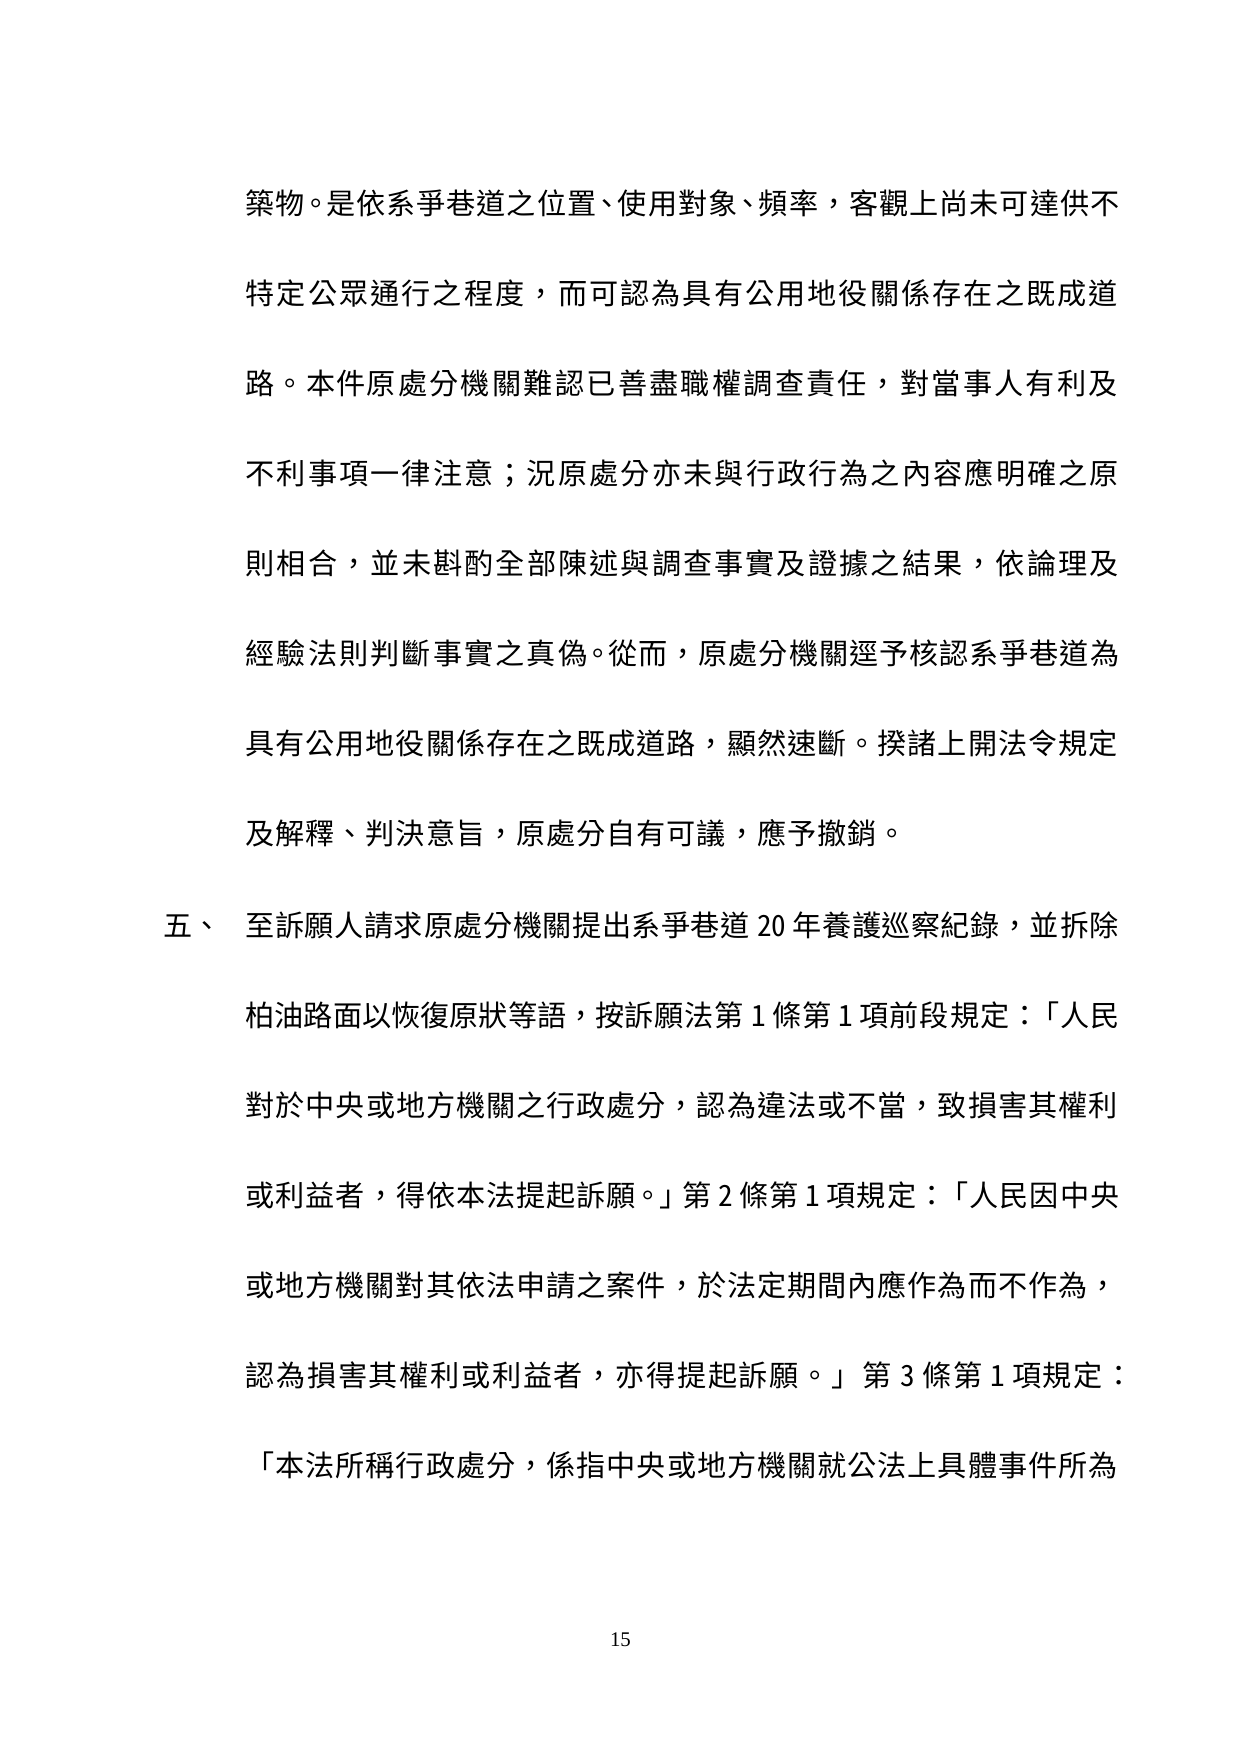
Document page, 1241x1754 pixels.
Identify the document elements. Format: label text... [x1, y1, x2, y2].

table_cell 五、 [150, 886, 234, 1501]
table_cell 至訴願人請求原處分機關提出系爭巷道20年養護巡察紀錄，並拆除柏油路面以恢復原狀等語，按訴願法第1條第1項前段規定：「人民對於中央或地方機關之行政處分，認為違法或不當，致損害其權利或利益者，得依本法提起訴願。」第2條第1項規定：「人民因中央或地方機關對其依法申請之案件，於法定期間內應作為而不作為，認為損害其權利或利益者，亦得提起訴願。」第3條第1項規定：「本法所稱行政處分，係指中央或地方機關就公法上具體事件所為之決定或其他公權力措施而對外直接發生法律效果之單方行政行為。」第77條第8款規定：「訴願事件有左列各款情形之一者，應為不受理之決定：……八、對於非行政處分或其他依法不屬訴願救濟範圍內之事項提起訴願者。」次按行政程序法第168條規定：「人民對於行政興革之建議、行政法令之查詢、行政違失之舉發或行政上權益之維護，得向主管機關陳情。」又行政訴訟法第8條第1項規定：「人民與中央或地方機關間，因公法上原因發生財產上之給付或請求作成行政處分以外之其他非財產上之給付，得提起給付訴訟。……」訴願人上開主張不符訴願法第1條第1項及第2條第1項得提起訴願之規定，核其性質，應屬行政程序法第168條規定有關陳情之範疇；抑或屬行政訴訟法第8條第1項規定之人民與中央或地方機關間，因公法上原因發生財產上之給付或請求作成行政處分以外之其他非財產上之給付，均非屬訴願救濟範圍內之事項。訴願人對之提起訴願，揆諸上開規定，自非法之所許，應不予受理。 [234, 886, 1130, 1501]
table_cell 卷查原處分機關於108年7月31日會同有關機關及土地關係人到場指引說明，並佐據行政院農業委員會林務局農林航空測量所於68年6月5日、90年11月5日、101年10月22日及107年3月19日拍攝之正攝影像航照圖，以及宜蘭縣頭城鎮戶政事務所提供系爭巷道新舊門牌對照表及39件現戶（除戶）戶籍資料等作成會勘紀錄後，並以系爭巷道門牌變更資料表、門牌證明書及頭城鎮○○里辦公處86年1月26日八六中里字第○○號函、原處分機關86年2月17日八六鎮建字第12○○號函等證據資料佐證，以原處分核認系爭巷道屬司法院大法官會議釋字第400號解釋所稱具有公用地役關係之既成道路，固非無據。惟按行政程序法第5條規定：「行政行為之內容應明確。」第96條第1項第2款規定：「行政處分以書面為之者，應記載下列事項︰……二、主旨、事實、理由及其法令依據。」關於事實、理由及法令依據等記載係書面行政處分之必要記載事項，並應遵守明確原則，俾使處分相對人得以知悉行政機關獲致結論之原因。又行政程序法第9條規定：「行政機關就該管行政程序，應於當事人有利及不利之情形，一律注意。」第36條規定：「行政機關應依職權調查證據，不受當事人主張之拘束，對當事人有利及不利事項一律注意。」第43條規定：「行政機關為處分或其他行政行為，應斟酌全部陳述與調查事實及證據之結果，依論理及經驗法則判斷事實之真偽，並將其決定及理由告知當事人。」查系爭巷道是否符合「不特定之公眾通行所必要」之要件，而非只供特定之鄰地所有人或使用人通行之疑義，原處分機關雖於原處分及答辯書敘明系爭巷道路口無設置路障、閘門等阻隔設施，任何人均可自由通行，此供公眾通行之事實迄今並無改變，再依據一般經驗法則及論理法則，任何人均可因各種有目的或無目的性社會活動之進行（例如拜訪親友、推銷商品、散步等）；尚有郵差遞送信件、民間復康巴士醫療接送、獨居老人送餐服務、農作機具運輸出入、宅配送貨車輛進出等功能，以及原處分機關垃圾車及資源回收車清運服務等語，並檢附原處分機關垃圾車及資源回收車清運時間表、宅配服務照片1張等資料佐證。惟查全國任何鄰里巷弄路面，不論係既成道路或係私設通路，其路口若無設置路障、閘門等阻隔設施，任何人必然均可自由通行，且均可有各種有目的或無目的性社會活動之進行；而任何私設通路亦得有郵差遞送信件、民間復康巴士醫療接送、獨居老人送餐、垃圾車及資源回收車清運等服務，以及農作機具運輸出入、宅配送貨車輛進出等功能，實不侷限於具有公用地役關係之既成道路。次查系爭巷道為單向出口巷道（即俗稱無尾巷或死巷），僅可通往○○路，未有通往其他道路，致無法成為一交通迴路；又系爭巷道座落於特定農業區，巷道內無商店或寺廟、教會等往來訪客、運送人車眾多之場所，僅有供居住用之建築物。是依系爭巷道之位置、使用對象、頻率，客觀上尚未可達供不特定公眾通行之程度，而可認為具有公用地役關係存在之既成道路。本件原處分機關難認已善盡職權調查責任，對當事人有利及不利事項一律注意；況原處分亦未與行政行為之內容應明確之原則相合，並未斟酌全部陳述與調查事實及證據之結果，依論理及經驗法則判斷事實之真偽。從而，原處分機關逕予核認系爭巷道為具有公用地役關係存在之既成道路，顯然速斷。揆諸上開法令規定及解釋、判決意旨，原處分自有可議，應予撤銷。 [234, 165, 1130, 886]
table_cell [150, 165, 234, 886]
